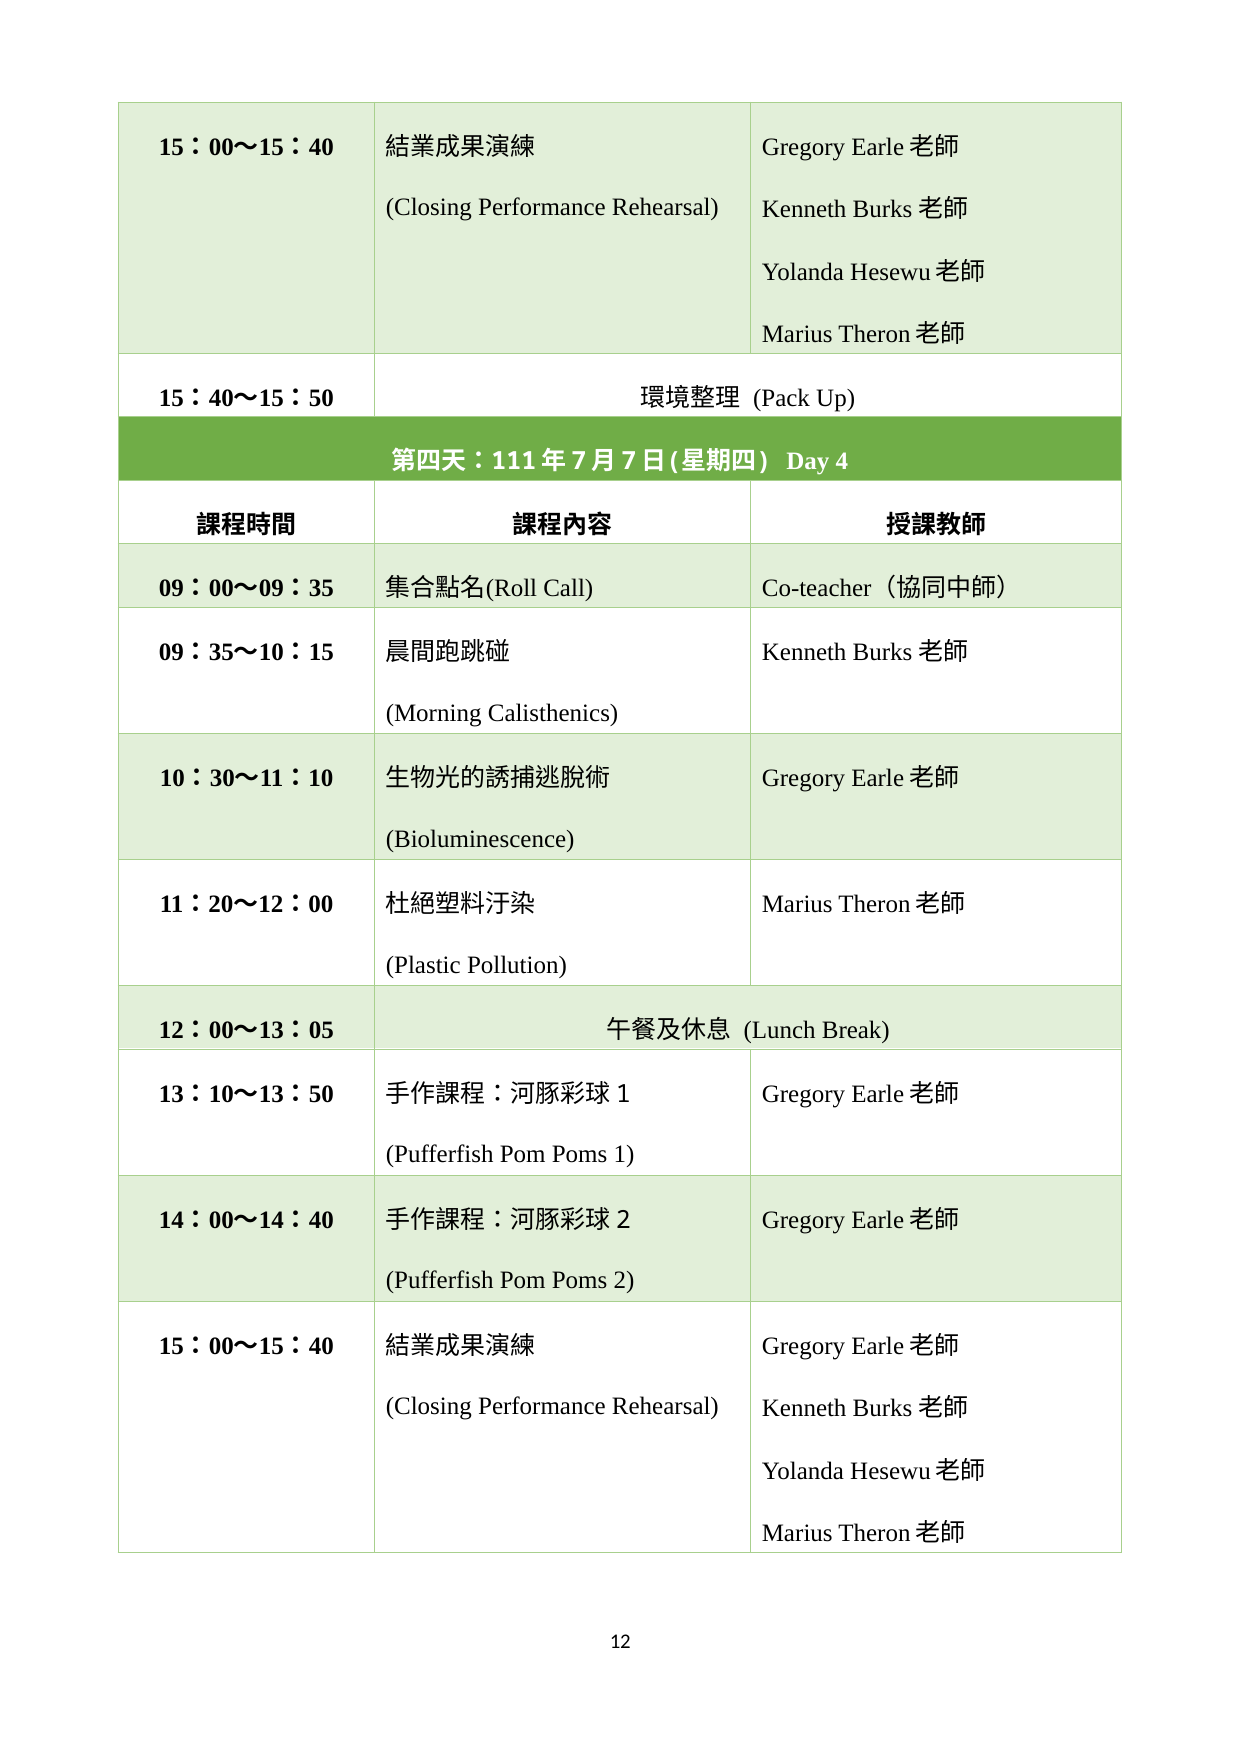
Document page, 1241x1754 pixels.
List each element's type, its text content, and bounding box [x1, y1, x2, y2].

table_cell 11：20〜12：00 [119, 860, 374, 985]
table_cell Co-teacher（協同中師） [751, 544, 1121, 607]
table_cell Gregory Earle老師 Kenneth Burks 老師 Yolanda Hesewu老師 Marius Theron老師 [751, 1302, 1121, 1552]
table_cell 午餐及休息 (Lunch Break) [375, 986, 1121, 1048]
table_cell 授課教師 [751, 481, 1121, 543]
table_cell Gregory Earle老師 [751, 1050, 1121, 1174]
table_cell 杜絕塑料汙染 (Plastic Pollution) [375, 860, 750, 985]
table_cell Gregory Earle老師 Kenneth Burks 老師 Yolanda Hesewu老師 Marius Theron老師 [751, 103, 1121, 353]
table_cell 15：00〜15：40 [119, 1302, 374, 1552]
table_cell Kenneth Burks 老師 [751, 608, 1121, 733]
table_cell 09：00〜09：35 [119, 544, 374, 607]
table_cell 課程時間 [119, 481, 374, 543]
table_cell 15：00〜15：40 [119, 103, 374, 353]
table_cell 14：00〜14：40 [119, 1176, 374, 1301]
table_cell 手作課程：河豚彩球2 (Pufferfish Pom Poms 2) [375, 1176, 750, 1301]
table_cell 結業成果演練 (Closing Performance Rehearsal) [375, 1302, 750, 1552]
table_cell 09：35〜10：15 [119, 608, 374, 733]
table_cell 10：30〜11：10 [119, 734, 374, 859]
table_cell 第四天：111年7月7日(星期四) Day 4 [119, 417, 1121, 480]
table_cell 課程內容 [375, 481, 750, 543]
table_cell 15：40〜15：50 [119, 354, 374, 416]
table_cell 集合點名(Roll Call) [375, 544, 750, 607]
table_cell 13：10〜13：50 [119, 1050, 374, 1174]
table_cell 環境整理 (Pack Up) [375, 354, 1121, 416]
table_cell Marius Theron老師 [751, 860, 1121, 985]
table_cell 晨間跑跳碰 (Morning Calisthenics) [375, 608, 750, 733]
table_cell 生物光的誘捕逃脫術 (Bioluminescence) [375, 734, 750, 859]
table_cell 手作課程：河豚彩球1 (Pufferfish Pom Poms 1) [375, 1050, 750, 1174]
table_cell Gregory Earle老師 [751, 734, 1121, 859]
table_cell 結業成果演練 (Closing Performance Rehearsal) [375, 103, 750, 353]
table_cell Gregory Earle老師 [751, 1176, 1121, 1301]
table_cell 12：00〜13：05 [119, 986, 374, 1048]
